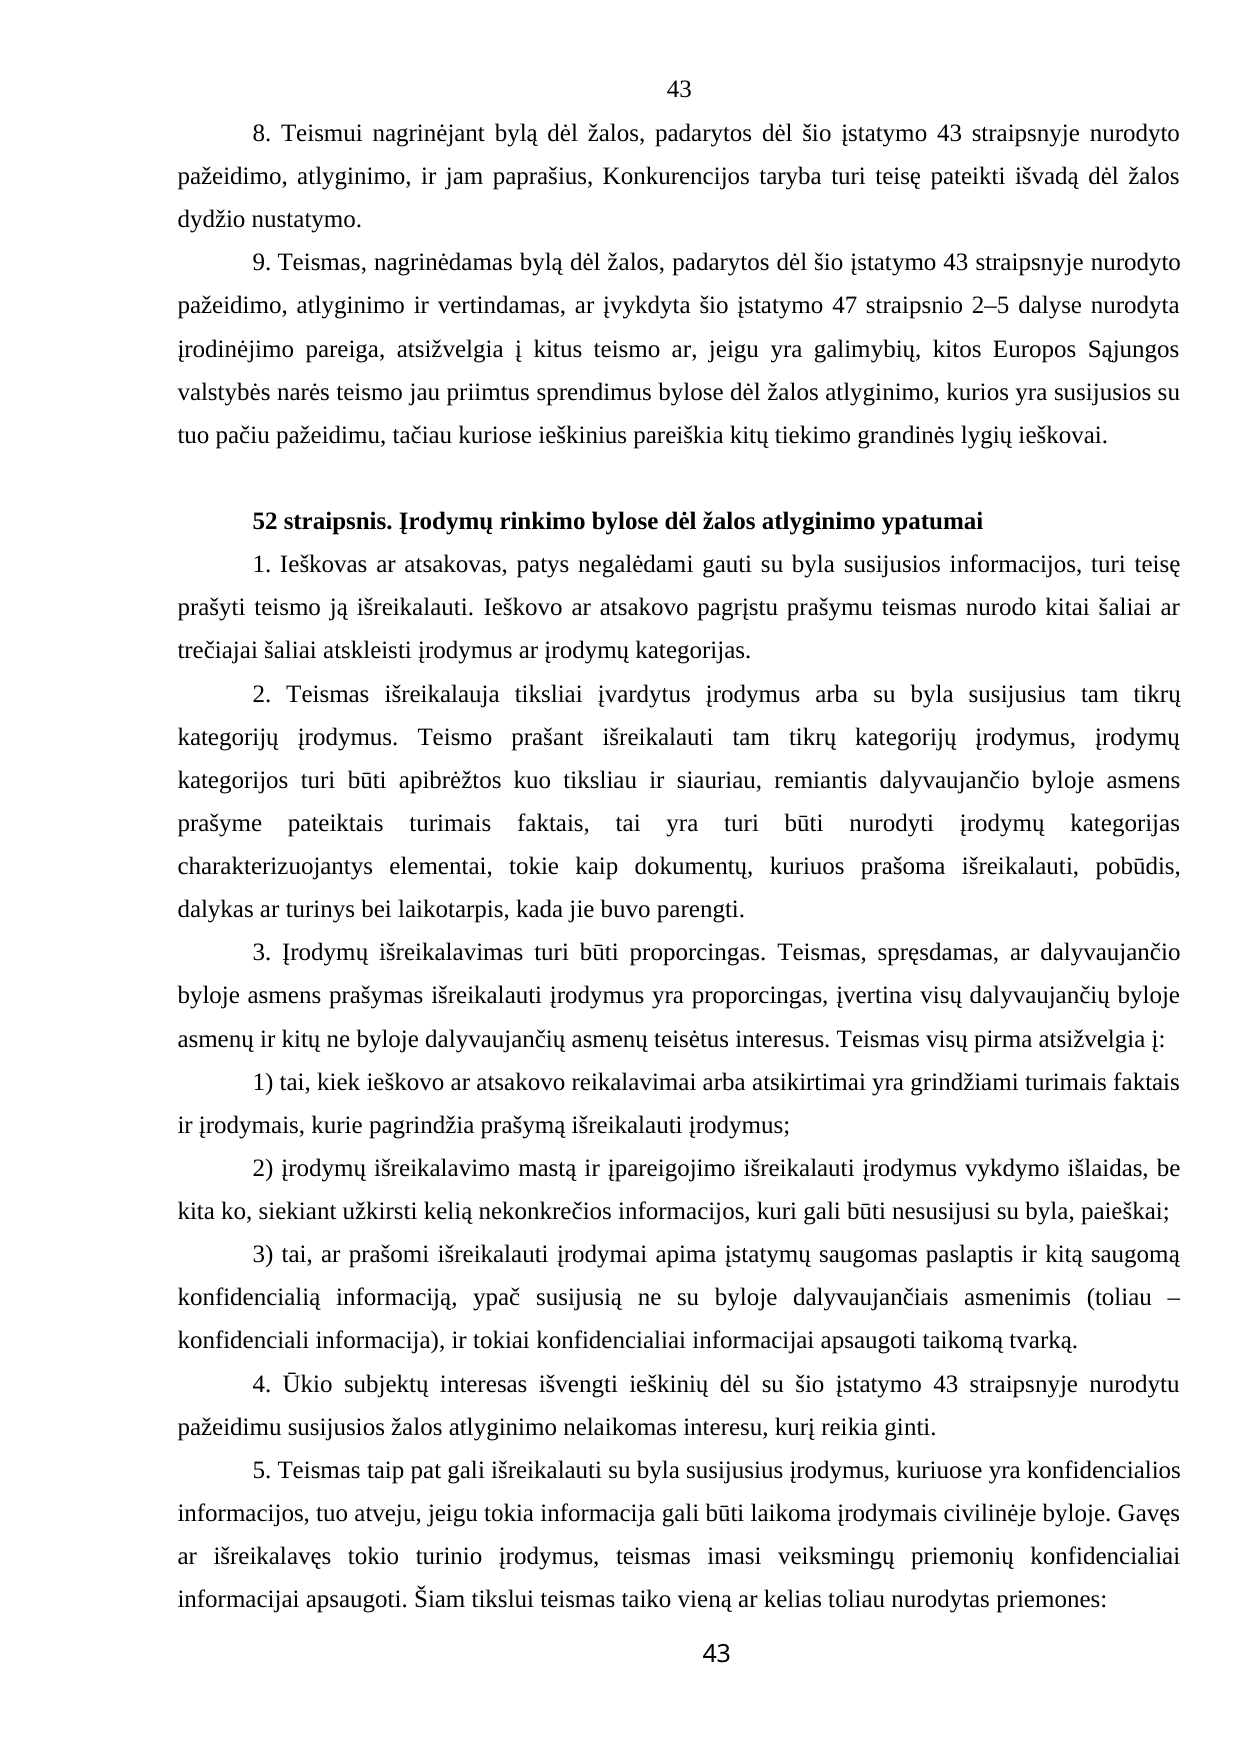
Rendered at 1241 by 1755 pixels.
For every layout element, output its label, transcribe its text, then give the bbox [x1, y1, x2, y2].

text 4. Ūkio subjektų interesas išvengti ieškinių dėl su šio įstatymo 43 straipsnyje nurodytu pažeidimu susijusios žalos atlyginimo nelaikomas interesu, kurį reikia ginti. [177, 1369, 1181, 1441]
text 52 straipsnis. Įrodymų rinkimo bylose dėl žalos atlyginimo ypatumai [177, 506, 1181, 535]
text 1. Ieškovas ar atsakovas, patys negalėdami gauti su byla susijusios informacijos, turi teisę prašyti teismo ją išreikalauti. Ieškovo ar atsakovo pagrįstu prašymu teismas nurodo kitai šaliai ar trečiajai šaliai atskleisti įrodymus ar įrodymų kategorijas. [177, 549, 1181, 664]
text 2) įrodymų išreikalavimo mastą ir įpareigojimo išreikalauti įrodymus vykdymo išlaidas, be kita ko, siekiant užkirsti kelią nekonkrečios informacijos, kuri gali būti nesusijusi su byla, paieškai; [177, 1153, 1181, 1225]
text 5. Teismas taip pat gali išreikalauti su byla susijusius įrodymus, kuriuose yra konfidencialios informacijos, tuo atveju, jeigu tokia informacija gali būti laikoma įrodymais civilinėje byloje. Gavęs ar išreikalavęs tokio turinio įrodymus, teismas imasi veiksmingų priemonių konfidencialiai informacijai apsaugoti. Šiam tikslui teismas taiko vieną ar kelias toliau nurodytas priemones: [177, 1455, 1181, 1613]
text 3. Įrodymų išreikalavimas turi būti proporcingas. Teismas, spręsdamas, ar dalyvaujančio byloje asmens prašymas išreikalauti įrodymus yra proporcingas, įvertina visų dalyvaujančių byloje asmenų ir kitų ne byloje dalyvaujančių asmenų teisėtus interesus. Teismas visų pirma atsižvelgia į: [177, 937, 1181, 1052]
text 1) tai, kiek ieškovo ar atsakovo reikalavimai arba atsikirtimai yra grindžiami turimais faktais ir įrodymais, kurie pagrindžia prašymą išreikalauti įrodymus; [177, 1067, 1181, 1139]
text 9. Teismas, nagrinėdamas bylą dėl žalos, padarytos dėl šio įstatymo 43 straipsnyje nurodyto pažeidimo, atlyginimo ir vertindamas, ar įvykdyta šio įstatymo 47 straipsnio 2–5 dalyse nurodyta įrodinėjimo pareiga, atsižvelgia į kitus teismo ar, jeigu yra galimybių, kitos Europos Sąjungos valstybės narės teismo jau priimtus sprendimus bylose dėl žalos atlyginimo, kurios yra susijusios su tuo pačiu pažeidimu, tačiau kuriose ieškinius pareiškia kitų tiekimo grandinės lygių ieškovai. [177, 247, 1181, 449]
text 3) tai, ar prašomi išreikalauti įrodymai apima įstatymų saugomas paslaptis ir kitą saugomą konfidencialią informaciją, ypač susijusią ne su byloje dalyvaujančiais asmenimis (toliau – konfidenciali informacija), ir tokiai konfidencialiai informacijai apsaugoti taikomą tvarką. [177, 1239, 1181, 1354]
text 2. Teismas išreikalauja tiksliai įvardytus įrodymus arba su byla susijusius tam tikrų kategorijų įrodymus. Teismo prašant išreikalauti tam tikrų kategorijų įrodymus, įrodymų kategorijos turi būti apibrėžtos kuo tiksliau ir siauriau, remiantis dalyvaujančio byloje asmens prašyme pateiktais turimais faktais, tai yra turi būti nurodyti įrodymų kategorijas charakterizuojantys elementai, tokie kaip dokumentų, kuriuos prašoma išreikalauti, pobūdis, dalykas ar turinys bei laikotarpis, kada jie buvo parengti. [177, 679, 1181, 923]
text 8. Teismui nagrinėjant bylą dėl žalos, padarytos dėl šio įstatymo 43 straipsnyje nurodyto pažeidimo, atlyginimo, ir jam paprašius, Konkurencijos taryba turi teisę pateikti išvadą dėl žalos dydžio nustatymo. [177, 118, 1181, 233]
